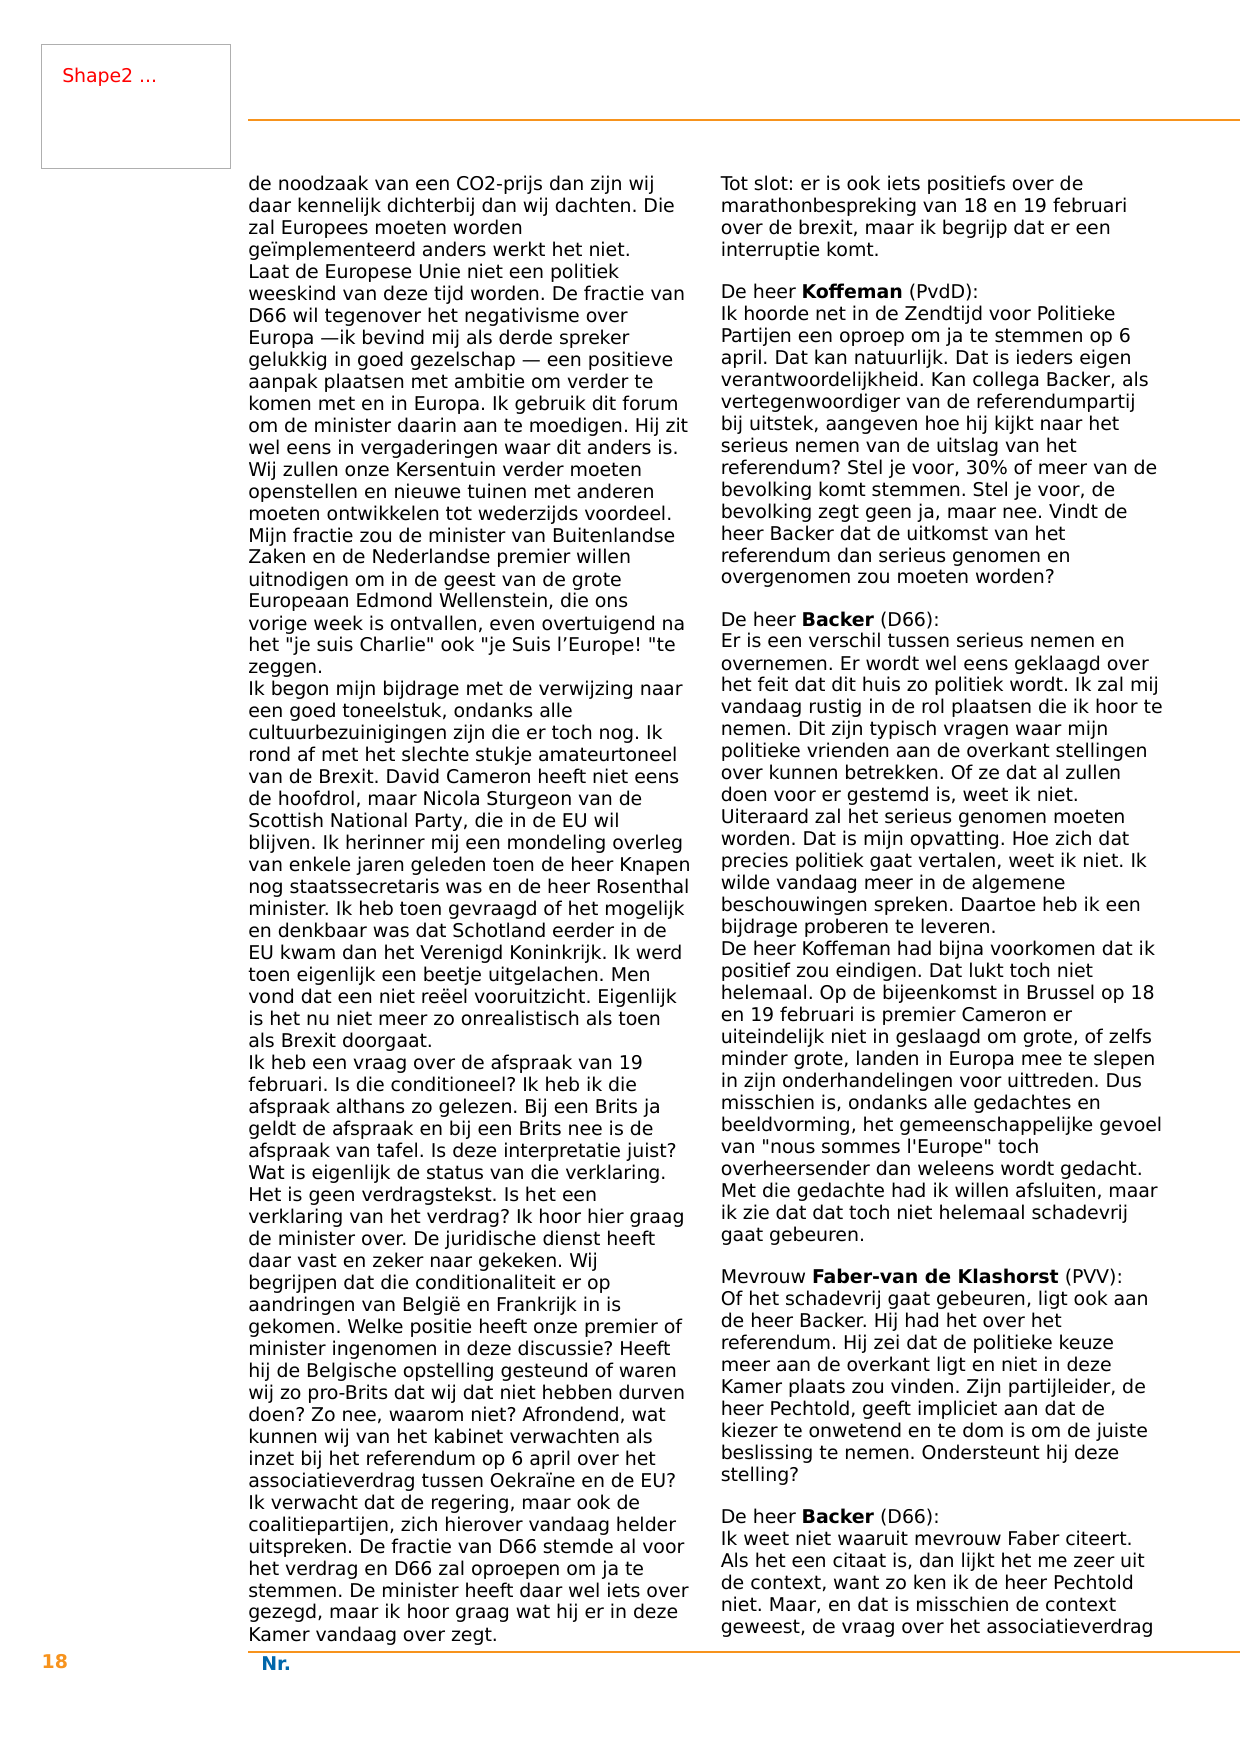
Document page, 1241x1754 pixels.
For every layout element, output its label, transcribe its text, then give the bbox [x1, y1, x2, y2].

text Tot slot: er is ook iets positiefs over de marathonbespreking van 18 en 19 februari over de brexit, maar ik begrijp dat er een interruptie komt. [721, 173, 1163, 261]
text Mevrouw Faber-van de Klashorst (PVV): [721, 1266, 1163, 1288]
text Of het schadevrij gaat gebeuren, ligt ook aan de heer Backer. Hij had het over het referendum. Hij zei dat de politieke keuze meer aan de overkant ligt en niet in deze Kamer plaats zou vinden. Zijn partijleider, de heer Pechtold, geeft impliciet aan dat de kiezer te onwetend en te dom is om de juiste beslissing te nemen. Ondersteunt hij deze stelling? [721, 1288, 1163, 1486]
text de noodzaak van een CO2-prijs dan zijn wij daar kennelijk dichterbij dan wij dachten. Die zal Europees moeten worden geïmplementeerd anders werkt het niet. [248, 173, 691, 261]
text De heer Backer (D66): [721, 608, 1163, 630]
text Er is een verschil tussen serieus nemen en overnemen. Er wordt wel eens geklaagd over het feit dat dit huis zo politiek wordt. Ik zal mij vandaag rustig in de rol plaatsen die ik hoor te nemen. Dit zijn typisch vragen waar mijn politieke vrienden aan de overkant stellingen over kunnen betrekken. Of ze dat al zullen doen voor er gestemd is, weet ik niet. Uiteraard zal het serieus genomen moeten worden. Dat is mijn opvatting. Hoe zich dat precies politiek gaat vertalen, weet ik niet. Ik wilde vandaag meer in de algemene beschouwingen spreken. Daartoe heb ik een bijdrage proberen te leveren. [721, 630, 1163, 938]
text De heer Koffeman (PvdD): [721, 281, 1163, 303]
text Ik heb een vraag over de afspraak van 19 februari. Is die conditioneel? Ik heb ik die afspraak althans zo gelezen. Bij een Brits ja geldt de afspraak en bij een Brits nee is de afspraak van tafel. Is deze interpretatie juist? Wat is eigenlijk de status van die verklaring. Het is geen verdragstekst. Is het een verklaring van het verdrag? Ik hoor hier graag de minister over. De juridische dienst heeft daar vast en zeker naar gekeken. Wij begrijpen dat die conditionaliteit er op aandringen van België en Frankrijk in is gekomen. Welke positie heeft onze premier of minister ingenomen in deze discussie? Heeft hij de Belgische opstelling gesteund of waren wij zo pro-Brits dat wij dat niet hebben durven doen? Zo nee, waarom niet? Afrondend, wat kunnen wij van het kabinet verwachten als inzet bij het referendum op 6 april over het associatieverdrag tussen Oekraïne en de EU? Ik verwacht dat de regering, maar ook de coalitiepartijen, zich hierover vandaag helder uitspreken. De fractie van D66 stemde al voor het verdrag en D66 zal oproepen om ja te stemmen. De minister heeft daar wel iets over gezegd, maar ik hoor graag wat hij er in deze Kamer vandaag over zegt. [248, 1052, 691, 1645]
text Ik begon mijn bijdrage met de verwijzing naar een goed toneelstuk, ondanks alle cultuurbezuinigingen zijn die er toch nog. Ik rond af met het slechte stukje amateurtoneel van de Brexit. David Cameron heeft niet eens de hoofdrol, maar Nicola Sturgeon van de Scottish National Party, die in de EU wil blijven. Ik herinner mij een mondeling overleg van enkele jaren geleden toen de heer Knapen nog staatssecretaris was en de heer Rosenthal minister. Ik heb toen gevraagd of het mogelijk en denkbaar was dat Schotland eerder in de EU kwam dan het Verenigd Koninkrijk. Ik werd toen eigenlijk een beetje uitgelachen. Men vond dat een niet reëel vooruitzicht. Eigenlijk is het nu niet meer zo onrealistisch als toen als Brexit doorgaat. [248, 678, 691, 1052]
text Ik weet niet waaruit mevrouw Faber citeert. Als het een citaat is, dan lijkt het me zeer uit de context, want zo ken ik de heer Pechtold niet. Maar, en dat is misschien de context geweest, de vraag over het associatieverdrag [721, 1528, 1163, 1637]
text Ik hoorde net in de Zendtijd voor Politieke Partijen een oproep om ja te stemmen op 6 april. Dat kan natuurlijk. Dat is ieders eigen verantwoordelijkheid. Kan collega Backer, als vertegenwoordiger van de referendumpartij bij uitstek, aangeven hoe hij kijkt naar het serieus nemen van de uitslag van het referendum? Stel je voor, 30% of meer van de bevolking komt stemmen. Stel je voor, de bevolking zegt geen ja, maar nee. Vindt de heer Backer dat de uitkomst van het referendum dan serieus genomen en overgenomen zou moeten worden? [721, 303, 1163, 588]
text De heer Koffeman had bijna voorkomen dat ik positief zou eindigen. Dat lukt toch niet helemaal. Op de bijeenkomst in Brussel op 18 en 19 februari is premier Cameron er uiteindelijk niet in geslaagd om grote, of zelfs minder grote, landen in Europa mee te slepen in zijn onderhandelingen voor uittreden. Dus misschien is, ondanks alle gedachtes en beeldvorming, het gemeenschappelijke gevoel van "nous sommes l'Europe" toch overheersender dan weleens wordt gedacht. Met die gedachte had ik willen afsluiten, maar ik zie dat dat toch niet helemaal schadevrij gaat gebeuren. [721, 938, 1163, 1246]
text De heer Backer (D66): [721, 1506, 1163, 1528]
text Laat de Europese Unie niet een politiek weeskind van deze tijd worden. De fractie van D66 wil tegenover het negativisme over Europa —ik bevind mij als derde spreker gelukkig in goed gezelschap — een positieve aanpak plaatsen met ambitie om verder te komen met en in Europa. Ik gebruik dit forum om de minister daarin aan te moedigen. Hij zit wel eens in vergaderingen waar dit anders is. Wij zullen onze Kersentuin verder moeten openstellen en nieuwe tuinen met anderen moeten ontwikkelen tot wederzijds voordeel. Mijn fractie zou de minister van Buitenlandse Zaken en de Nederlandse premier willen uitnodigen om in de geest van de grote Europeaan Edmond Wellenstein, die ons vorige week is ontvallen, even overtuigend na het "je suis Charlie" ook "je Suis l’Europe! "te zeggen. [248, 261, 691, 678]
